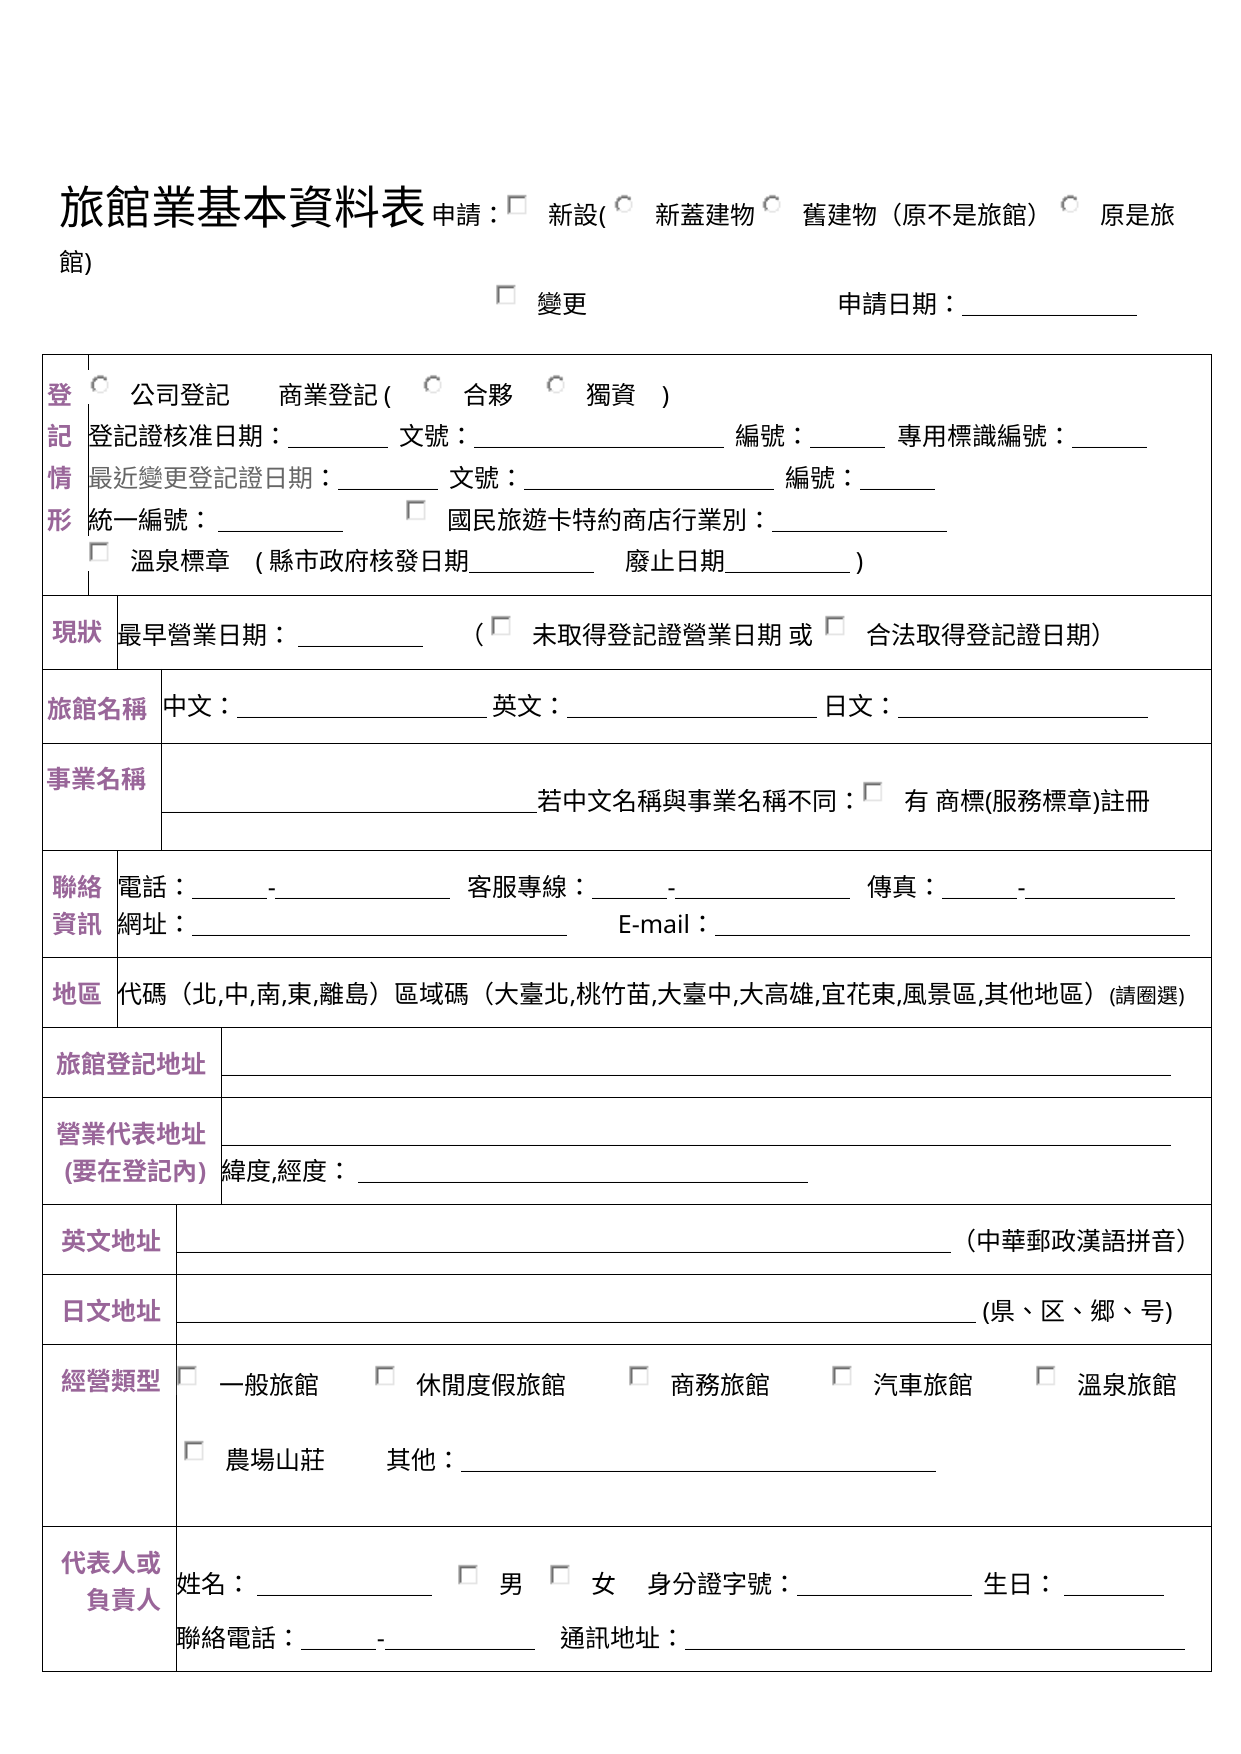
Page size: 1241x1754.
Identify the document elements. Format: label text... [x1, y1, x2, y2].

table_cell ＿＿＿＿＿＿＿＿＿＿＿＿＿＿＿＿＿＿＿＿＿＿＿＿＿＿＿＿＿＿＿（中華郵政漢語拼音） [177, 1205, 1211, 1274]
table_cell 電話：＿＿＿-＿＿＿＿＿＿＿ 客服專線：＿＿＿-＿＿＿＿＿＿＿ 傳真：＿＿＿-＿＿＿＿＿＿ 網址：＿＿＿＿＿＿＿＿＿＿＿＿＿＿＿ E-mail：＿＿＿＿＿＿＿＿＿＿＿＿＿＿＿＿＿＿＿ [118, 851, 1211, 957]
table_cell 事業名稱 [43, 744, 161, 850]
table_cell ＿＿＿＿＿＿＿＿＿＿＿＿＿＿＿＿＿＿＿＿＿＿＿＿＿＿＿＿＿＿＿＿ (県、区、郷、号) [177, 1275, 1211, 1344]
table_cell 旅館名稱 [43, 670, 161, 743]
table_cell 營業代表地址(要在登記內) [43, 1098, 221, 1204]
table_cell 最早營業日期： ＿＿＿＿＿ （ 未取得登記證營業日期 或 合法取得登記證日期） [118, 596, 1211, 669]
table_cell 代碼（北,中,南,東,離島）區域碼（大臺北,桃竹苗,大臺中,大高雄,宜花東,風景區,其他地區）(請圈選) [118, 958, 1211, 1027]
table_cell 一般旅館 休閒度假旅館 商務旅館 汽車旅館 溫泉旅館 農場山莊 其他：＿＿＿＿＿＿＿＿＿＿＿＿＿＿＿＿＿＿＿ [177, 1345, 1211, 1526]
table_cell [1212, 1344, 1226, 1526]
table_cell ＿＿＿＿＿＿＿＿＿＿＿＿＿＿＿若中文名稱與事業名稱不同：有 商標(服務標章)註冊 [162, 744, 1211, 850]
table_cell 姓名： ＿＿＿＿＿＿＿ 男 女 身分證字號：＿＿＿＿＿＿＿ 生日： ＿＿＿＿ 聯絡電話：＿＿＿-＿＿＿＿＿＿ 通訊地址：＿＿＿＿＿＿＿＿＿＿＿＿＿＿＿＿＿＿＿＿ [177, 1527, 1211, 1671]
table_cell [1212, 850, 1226, 957]
table_header 登記情形 [43, 355, 88, 595]
table_header [1212, 354, 1226, 595]
table_cell 旅館登記地址 [43, 1028, 221, 1097]
table_cell [1212, 1027, 1226, 1097]
table_cell 地區 [43, 958, 117, 1027]
table_cell 中文：＿＿＿＿＿＿＿＿＿＿ 英文：＿＿＿＿＿＿＿＿＿＿ 日文：＿＿＿＿＿＿＿＿＿＿ [162, 670, 1211, 743]
table_cell ＿＿＿＿＿＿＿＿＿＿＿＿＿＿＿＿＿＿＿＿＿＿＿＿＿＿＿＿＿＿＿＿＿＿＿＿＿＿ [222, 1028, 1211, 1097]
table_cell ＿＿＿＿＿＿＿＿＿＿＿＿＿＿＿＿＿＿＿＿＿＿＿＿＿＿＿＿＿＿＿＿＿＿＿＿＿＿ 緯度,經度： ＿＿＿＿＿＿＿＿＿＿＿＿＿＿＿＿＿＿ [222, 1098, 1211, 1204]
table_cell [1212, 1274, 1226, 1344]
table_header 公司登記 商業登記 ( 合夥 獨資 ) 登記證核准日期：＿＿＿＿ 文號：＿＿＿＿＿＿＿＿＿＿ 編號：＿＿＿ 專用標識編號：＿＿＿ 最近變更登記證日期：＿＿＿＿ 文號：＿＿＿＿＿＿＿＿＿＿ 編號：＿＿＿ 統一編號： ＿＿＿＿＿ 國民旅遊卡特約商店行業別：＿＿＿＿＿＿＿ 溫泉標章 ( 縣市政府核發日期＿＿＿＿＿ 廢止日期＿＿＿＿＿ ) [89, 355, 1211, 595]
table_cell [1212, 957, 1226, 1027]
table_cell 聯絡資訊 [43, 851, 117, 957]
table_cell [1212, 595, 1226, 669]
text 旅館業基本資料表 申請：新設( 新蓋建物 舊建物（原不是旅館） 原是旅館) [59, 167, 1181, 279]
table_cell [1212, 669, 1226, 743]
table_cell 經營類型 [43, 1345, 176, 1526]
table_cell 代表人或負責人 [43, 1527, 176, 1671]
table_cell 現狀 [43, 596, 117, 669]
table_cell 日文地址 [43, 1275, 176, 1344]
table_cell 英文地址 [43, 1205, 176, 1274]
table_cell [1212, 1526, 1226, 1671]
table_cell [1212, 1097, 1226, 1204]
table_cell [1212, 1204, 1226, 1274]
text 變更 申請日期：＿＿＿＿＿＿＿ [59, 279, 1181, 354]
table_cell [1212, 743, 1226, 850]
